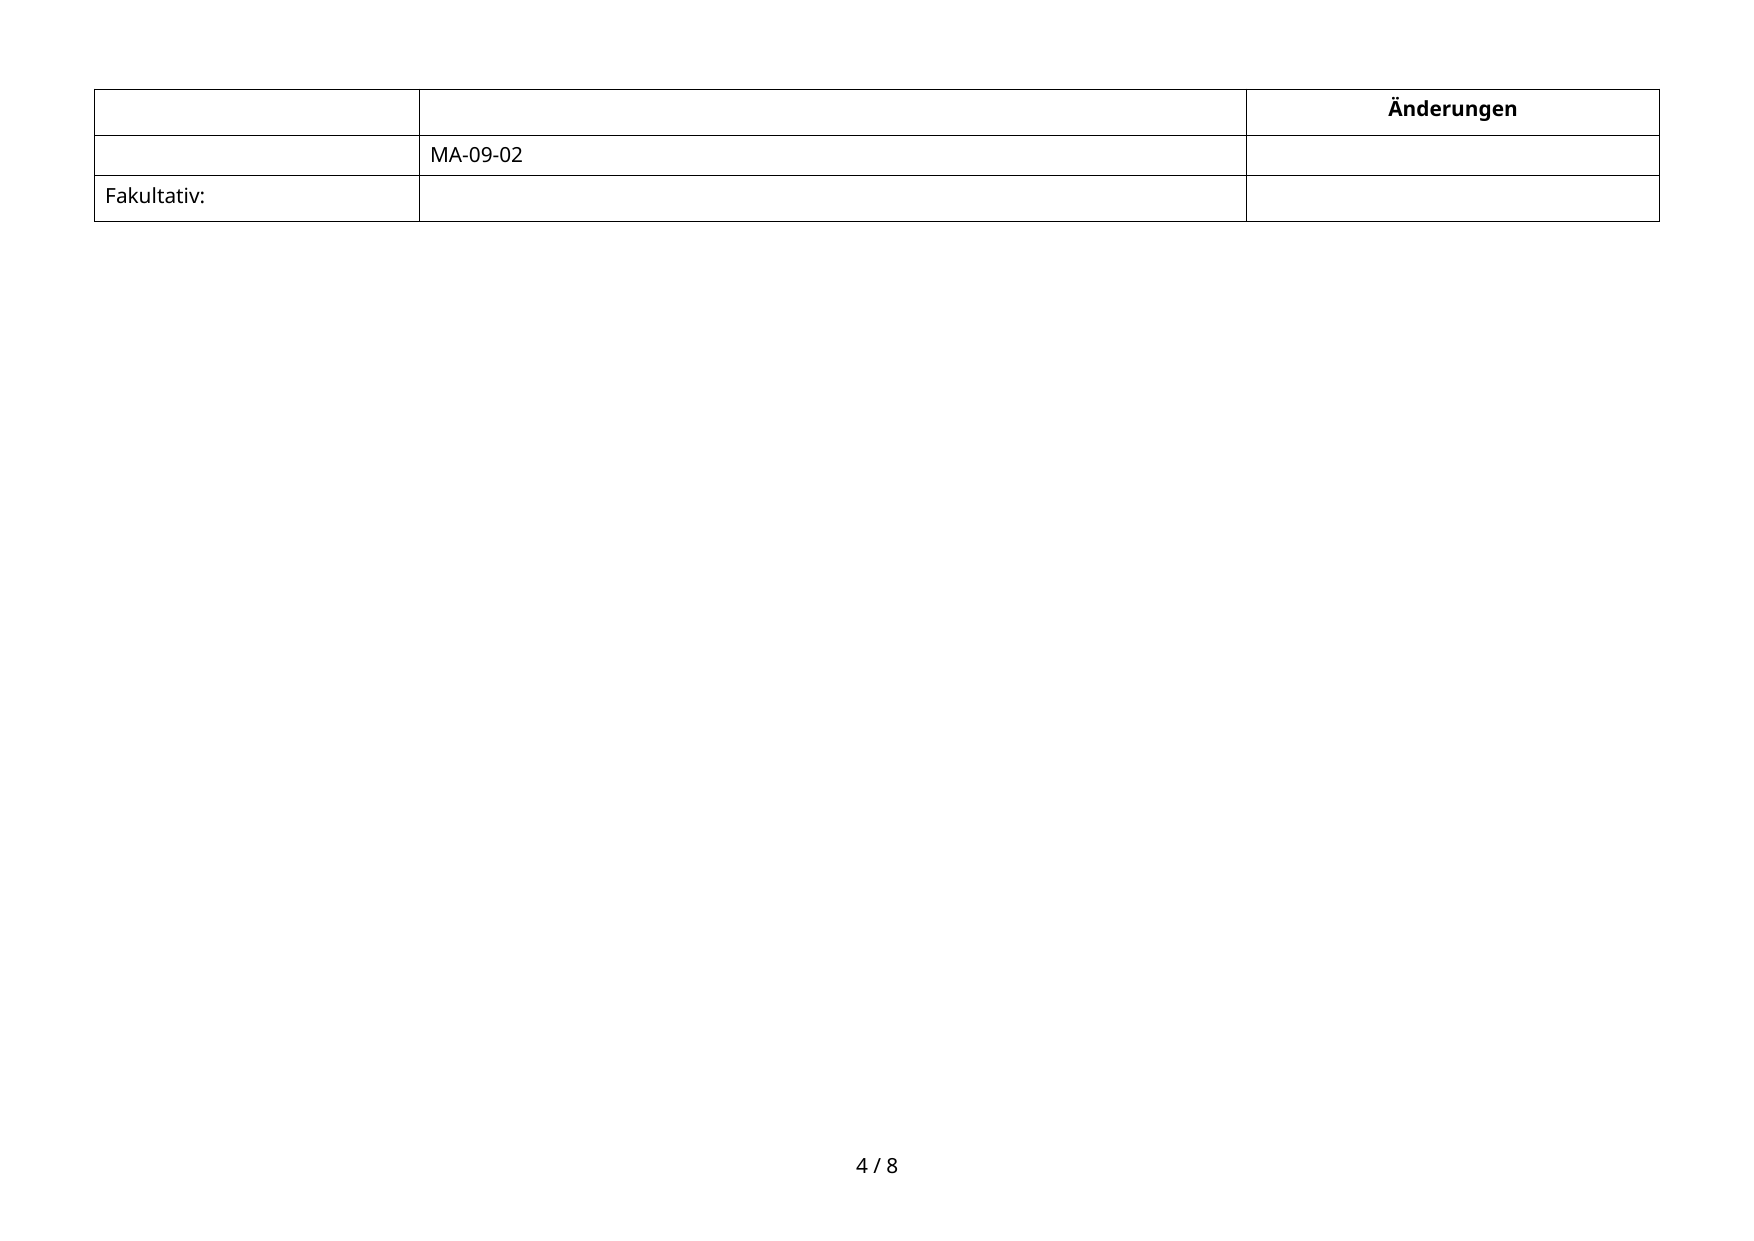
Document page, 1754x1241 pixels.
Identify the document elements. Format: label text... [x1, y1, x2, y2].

table_cell Fakultativ: [95, 176, 419, 221]
table_header [95, 90, 419, 134]
table_cell [95, 136, 419, 175]
table_cell [1247, 176, 1659, 221]
table_cell [420, 176, 1246, 221]
table_cell [1247, 136, 1659, 175]
table_header Änderungen [1247, 90, 1659, 134]
table_header [420, 90, 1246, 134]
table_cell MA-09-02 [420, 136, 1246, 175]
